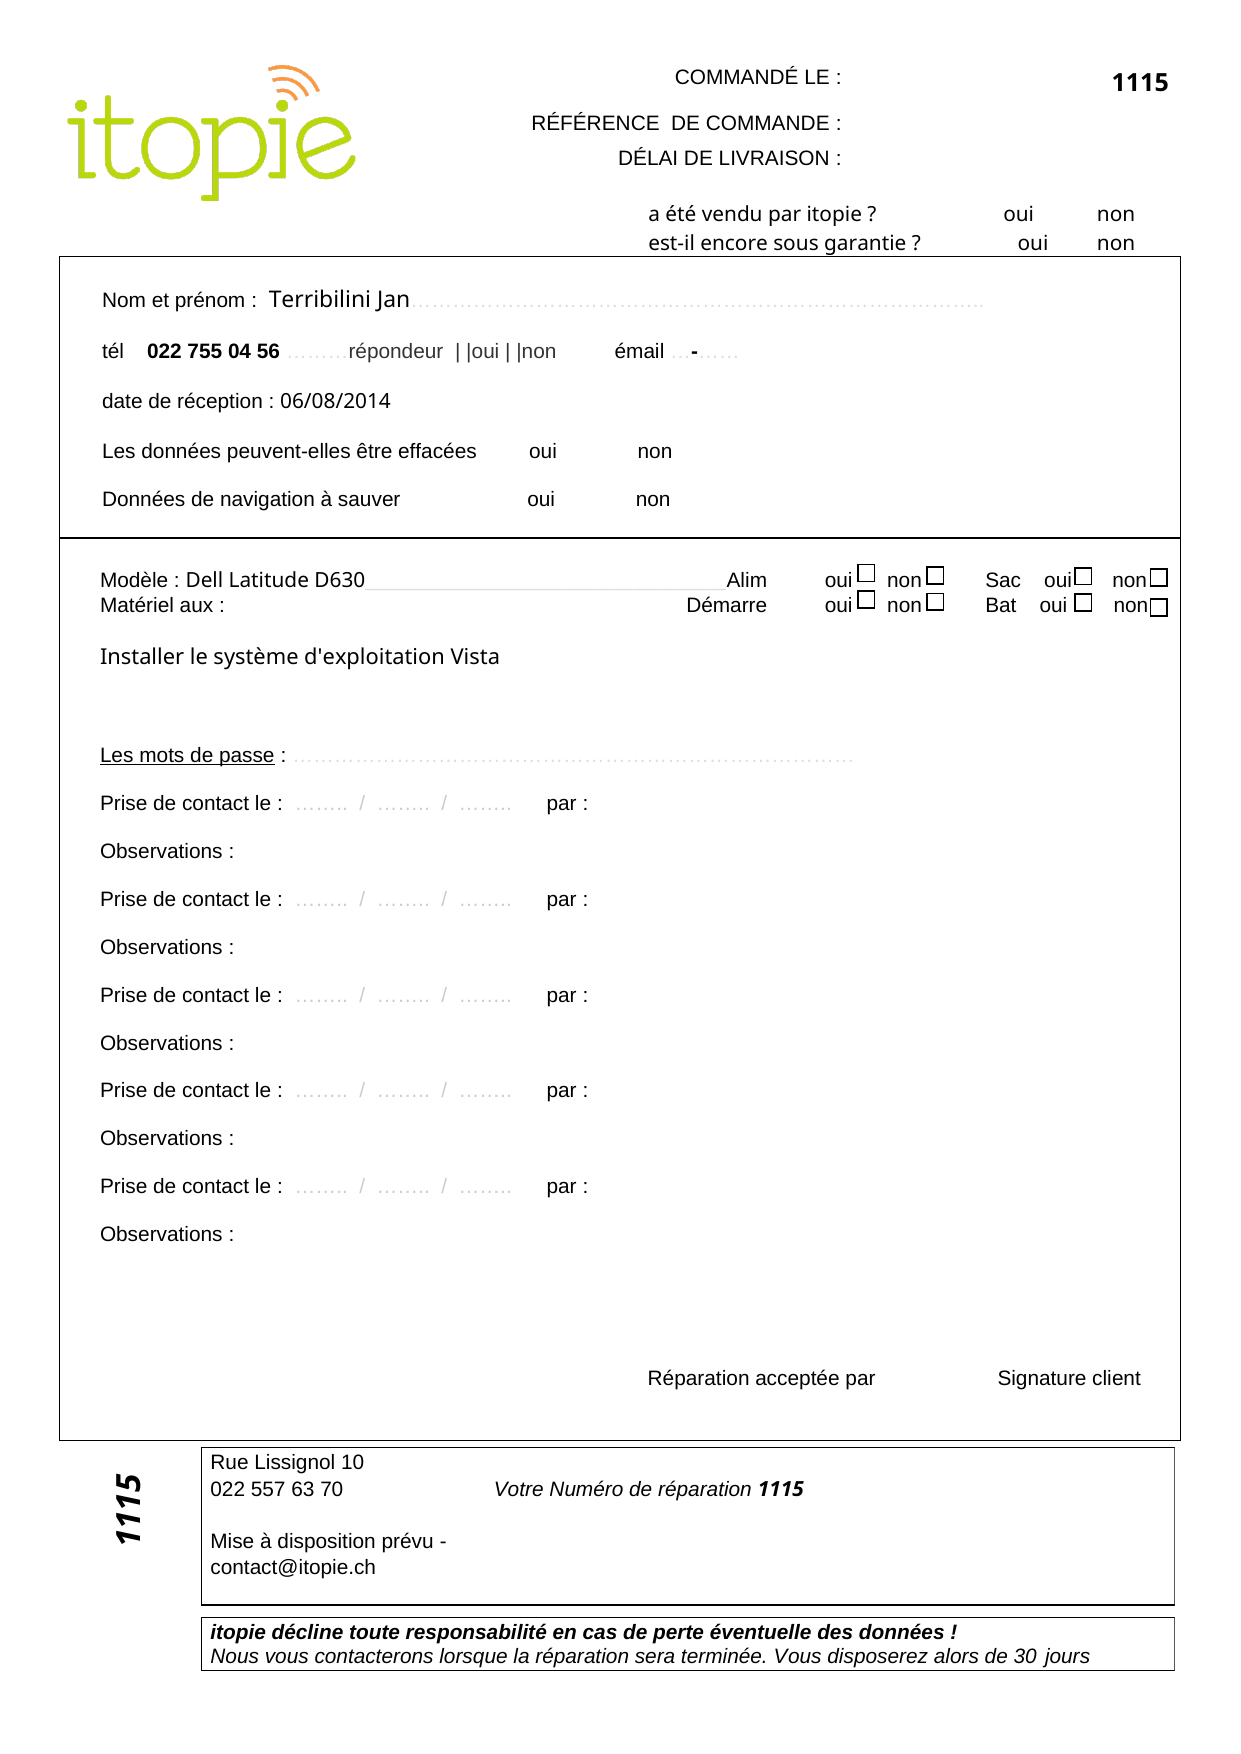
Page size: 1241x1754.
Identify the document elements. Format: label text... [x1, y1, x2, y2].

table_cell [847, 140, 1180, 175]
text Observations : [60, 931, 1180, 958]
text Réparation acceptée par Signature client [60, 1363, 1180, 1390]
text Modèle : Dell Latitude D630 Alim oui non Sac oui non [879, 562, 925, 590]
text Prise de contact le : …….. / …….. / …….. par : [60, 883, 1180, 911]
text Modèle : Dell Latitude D630 Alim oui non Sac oui non [948, 562, 1180, 590]
table_cell RÉFÉRENCE DE COMMANDE : [490, 105, 847, 140]
text Prise de contact le : …….. / …….. / …….. par : [60, 788, 1180, 815]
picture [67, 65, 356, 201]
text Installer le système d'exploitation Vista [60, 638, 1180, 671]
text Données de navigation à sauver oui non [60, 484, 1180, 511]
text Observations : [60, 1027, 1180, 1054]
text Nom et prénom : Terribilini Jan……………………………………………………………………….. [60, 280, 1180, 314]
text Modèle : Dell Latitude D630 Alim oui non Sac oui non [60, 562, 856, 590]
text est-il encore sous garantie ? oui non [59, 228, 1181, 256]
text Observations : [60, 1219, 1180, 1246]
text Observations : [60, 836, 1180, 863]
table_header Rue Lissignol 10 022 557 63 70 Votre Numéro de réparation 1115 Mise à disposition prévu - contact@itopie.ch [195, 1441, 1180, 1611]
text Les mots de passe : ……………………………………………………………………… [60, 740, 1180, 767]
table_cell itopie décline toute responsabilité en cas de perte éventuelle des données ! Nous vous contacterons lorsque la réparation sera terminée. Vous disposerez alors de 30 jours [195, 1611, 1180, 1677]
table_cell [847, 105, 1180, 140]
text Les données peuvent-elles être effacées oui non [60, 436, 1180, 463]
text Prise de contact le : …….. / …….. / …….. par : [60, 1075, 1180, 1102]
text Prise de contact le : …….. / …….. / …….. par : [60, 979, 1180, 1006]
table_header COMMANDÉ LE : [490, 59, 847, 104]
table_header 1115 [59, 1441, 195, 1677]
text Prise de contact le : …….. / …….. / …….. par : [60, 1171, 1180, 1198]
text date de réception : 06/08/2014 [60, 383, 1180, 415]
text a été vendu par itopie ? oui non [59, 199, 1181, 228]
table_header 1115 [847, 59, 1180, 104]
table_cell DÉLAI DE LIVRAISON : [490, 140, 847, 175]
text tél 022 755 04 56 ………répondeur | |oui | |non émail …-…… [60, 335, 1180, 362]
text Matériel aux : Démarre oui non Bat oui non [60, 590, 1180, 617]
text Observations : [60, 1123, 1180, 1150]
